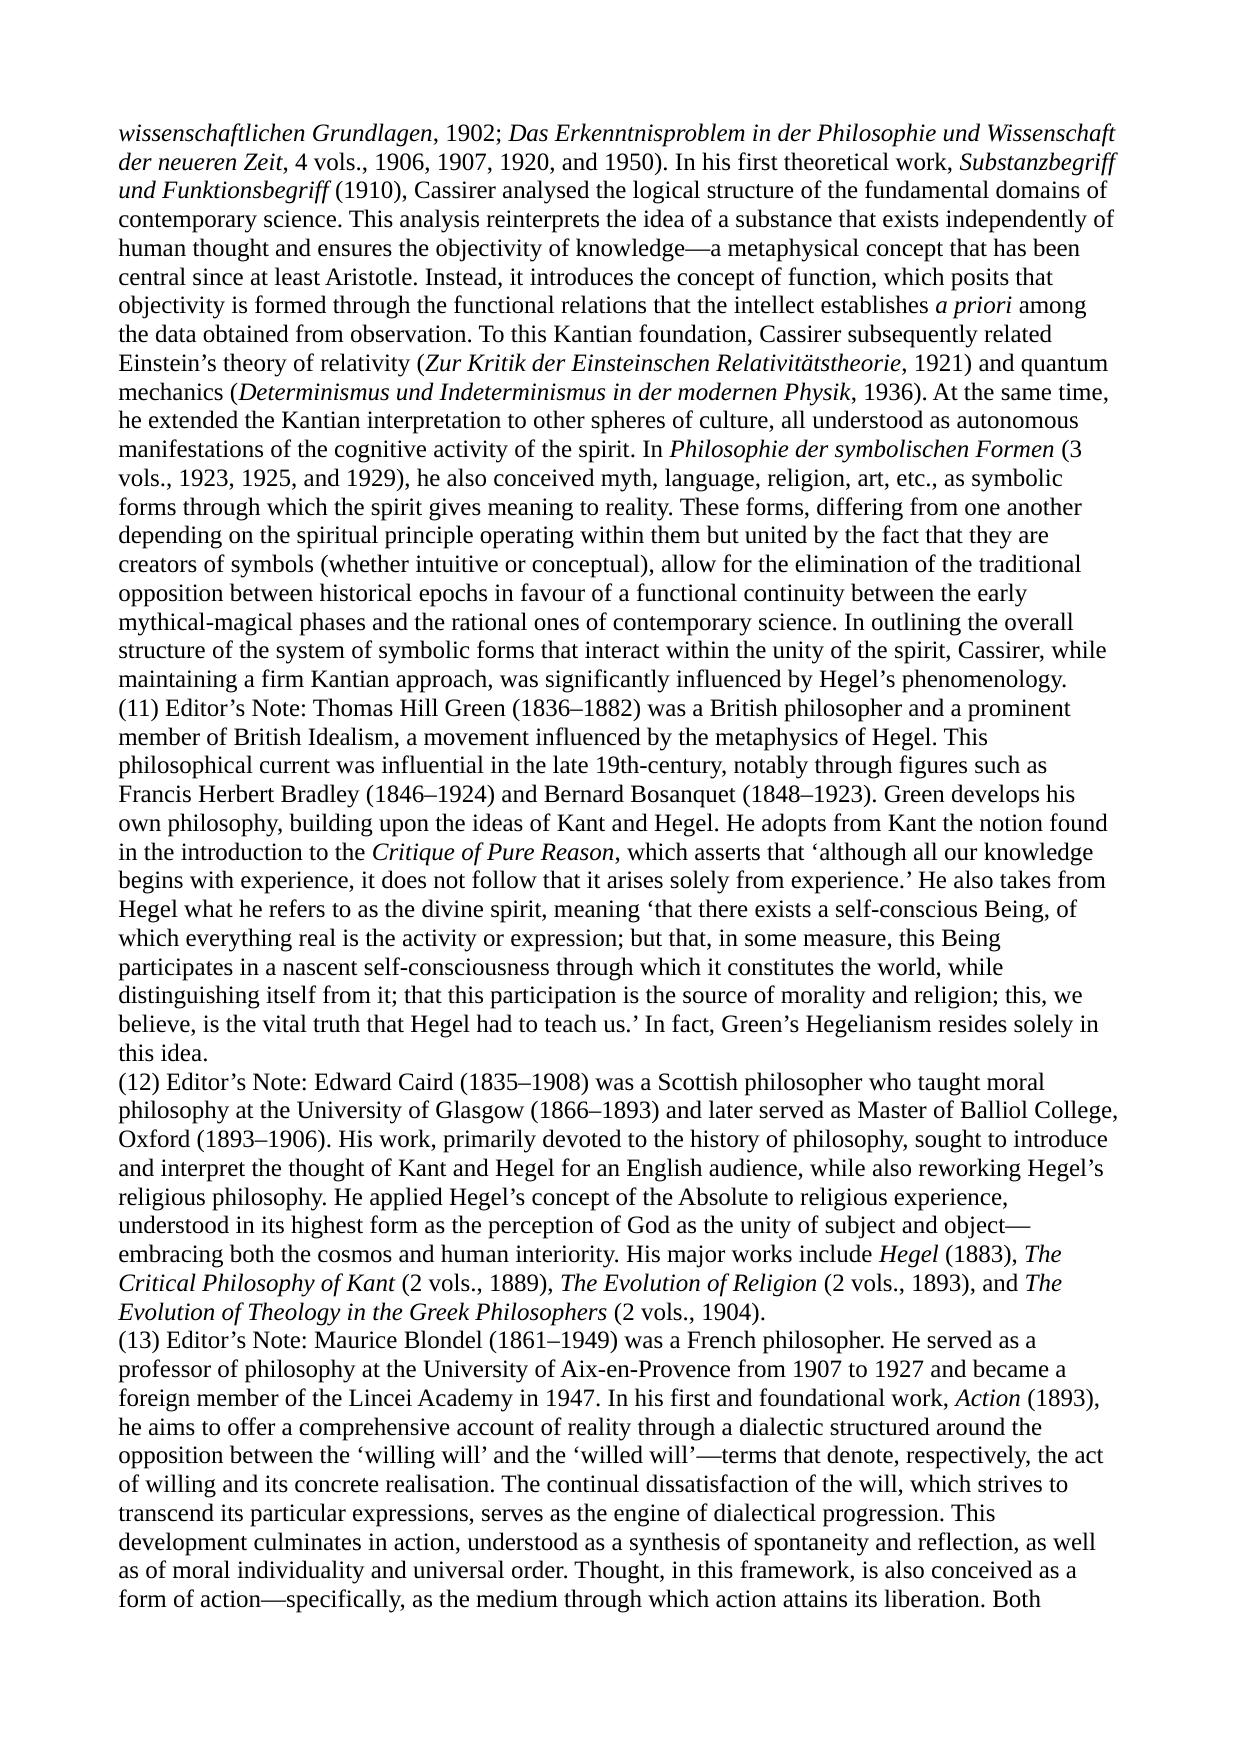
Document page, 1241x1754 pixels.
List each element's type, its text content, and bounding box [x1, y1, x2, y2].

text wissenschaftlichen Grundlagen, 1902; Das Erkenntnisproblem in der Philosophie und Wissenschaft der neueren Zeit, 4 vols., 1906, 1907, 1920, and 1950). In his first theoretical work, Substanzbegriff und Funktionsbegriff (1910), Cassirer analysed the logical structure of the fundamental domains of contemporary science. This analysis reinterprets the idea of a substance that exists independently of human thought and ensures the objectivity of knowledge—a metaphysical concept that has been central since at least Aristotle. Instead, it introduces the concept of function, which posits that objectivity is formed through the functional relations that the intellect establishes a priori among the data obtained from observation. To this Kantian foundation, Cassirer subsequently related Einstein’s theory of relativity (Zur Kritik der Einsteinschen Relativitätstheorie, 1921) and quantum mechanics (Determinismus und Indeterminismus in der modernen Physik, 1936). At the same time, he extended the Kantian interpretation to other spheres of culture, all understood as autonomous manifestations of the cognitive activity of the spirit. In Philosophie der symbolischen Formen (3 vols., 1923, 1925, and 1929), he also conceived myth, language, religion, art, etc., as symbolic forms through which the spirit gives meaning to reality. These forms, differing from one another depending on the spiritual principle operating within them but united by the fact that they are creators of symbols (whether intuitive or conceptual), allow for the elimination of the traditional opposition between historical epochs in favour of a functional continuity between the early mythical-magical phases and the rational ones of contemporary science. In outlining the overall structure of the system of symbolic forms that interact within the unity of the spirit, Cassirer, while maintaining a firm Kantian approach, was significantly influenced by Hegel’s phenomenology. [118, 118, 1122, 693]
text (13) Editor’s Note: Maurice Blondel (1861–1949) was a French philosopher. He served as a professor of philosophy at the University of Aix-en-Provence from 1907 to 1927 and became a foreign member of the Lincei Academy in 1947. In his first and foundational work, Action (1893), he aims to offer a comprehensive account of reality through a dialectic structured around the opposition between the ‘willing will’ and the ‘willed will’—terms that denote, respectively, the act of willing and its concrete realisation. The continual dissatisfaction of the will, which strives to transcend its particular expressions, serves as the engine of dialectical progression. This development culminates in action, understood as a synthesis of spontaneity and reflection, as well as of moral individuality and universal order. Thought, in this framework, is also conceived as a form of action—specifically, as the medium through which action attains its liberation. Both [118, 1326, 1122, 1613]
text (11) Editor’s Note: Thomas Hill Green (1836–1882) was a British philosopher and a prominent member of British Idealism, a movement influenced by the metaphysics of Hegel. This philosophical current was influential in the late 19th-century, notably through figures such as Francis Herbert Bradley (1846–1924) and Bernard Bosanquet (1848–1923). Green develops his own philosophy, building upon the ideas of Kant and Hegel. He adopts from Kant the notion found in the introduction to the Critique of Pure Reason, which asserts that ‘although all our knowledge begins with experience, it does not follow that it arises solely from experience.’ He also takes from Hegel what he refers to as the divine spirit, meaning ‘that there exists a self-conscious Being, of which everything real is the activity or expression; but that, in some measure, this Being participates in a nascent self-consciousness through which it constitutes the world, while distinguishing itself from it; that this participation is the source of morality and religion; this, we believe, is the vital truth that Hegel had to teach us.’ In fact, Green’s Hegelianism resides solely in this idea. (12) Editor’s Note: Edward Caird (1835–1908) was a Scottish philosopher who taught moral philosophy at the University of Glasgow (1866–1893) and later served as Master of Balliol College, Oxford (1893–1906). His work, primarily devoted to the history of philosophy, sought to introduce and interpret the thought of Kant and Hegel for an English audience, while also reworking Hegel’s religious philosophy. He applied Hegel’s concept of the Absolute to religious experience, understood in its highest form as the perception of God as the unity of subject and object—embracing both the cosmos and human interiority. His major works include Hegel (1883), The Critical Philosophy of Kant (2 vols., 1889), The Evolution of Religion (2 vols., 1893), and The Evolution of Theology in the Greek Philosophers (2 vols., 1904). [118, 693, 1122, 1326]
